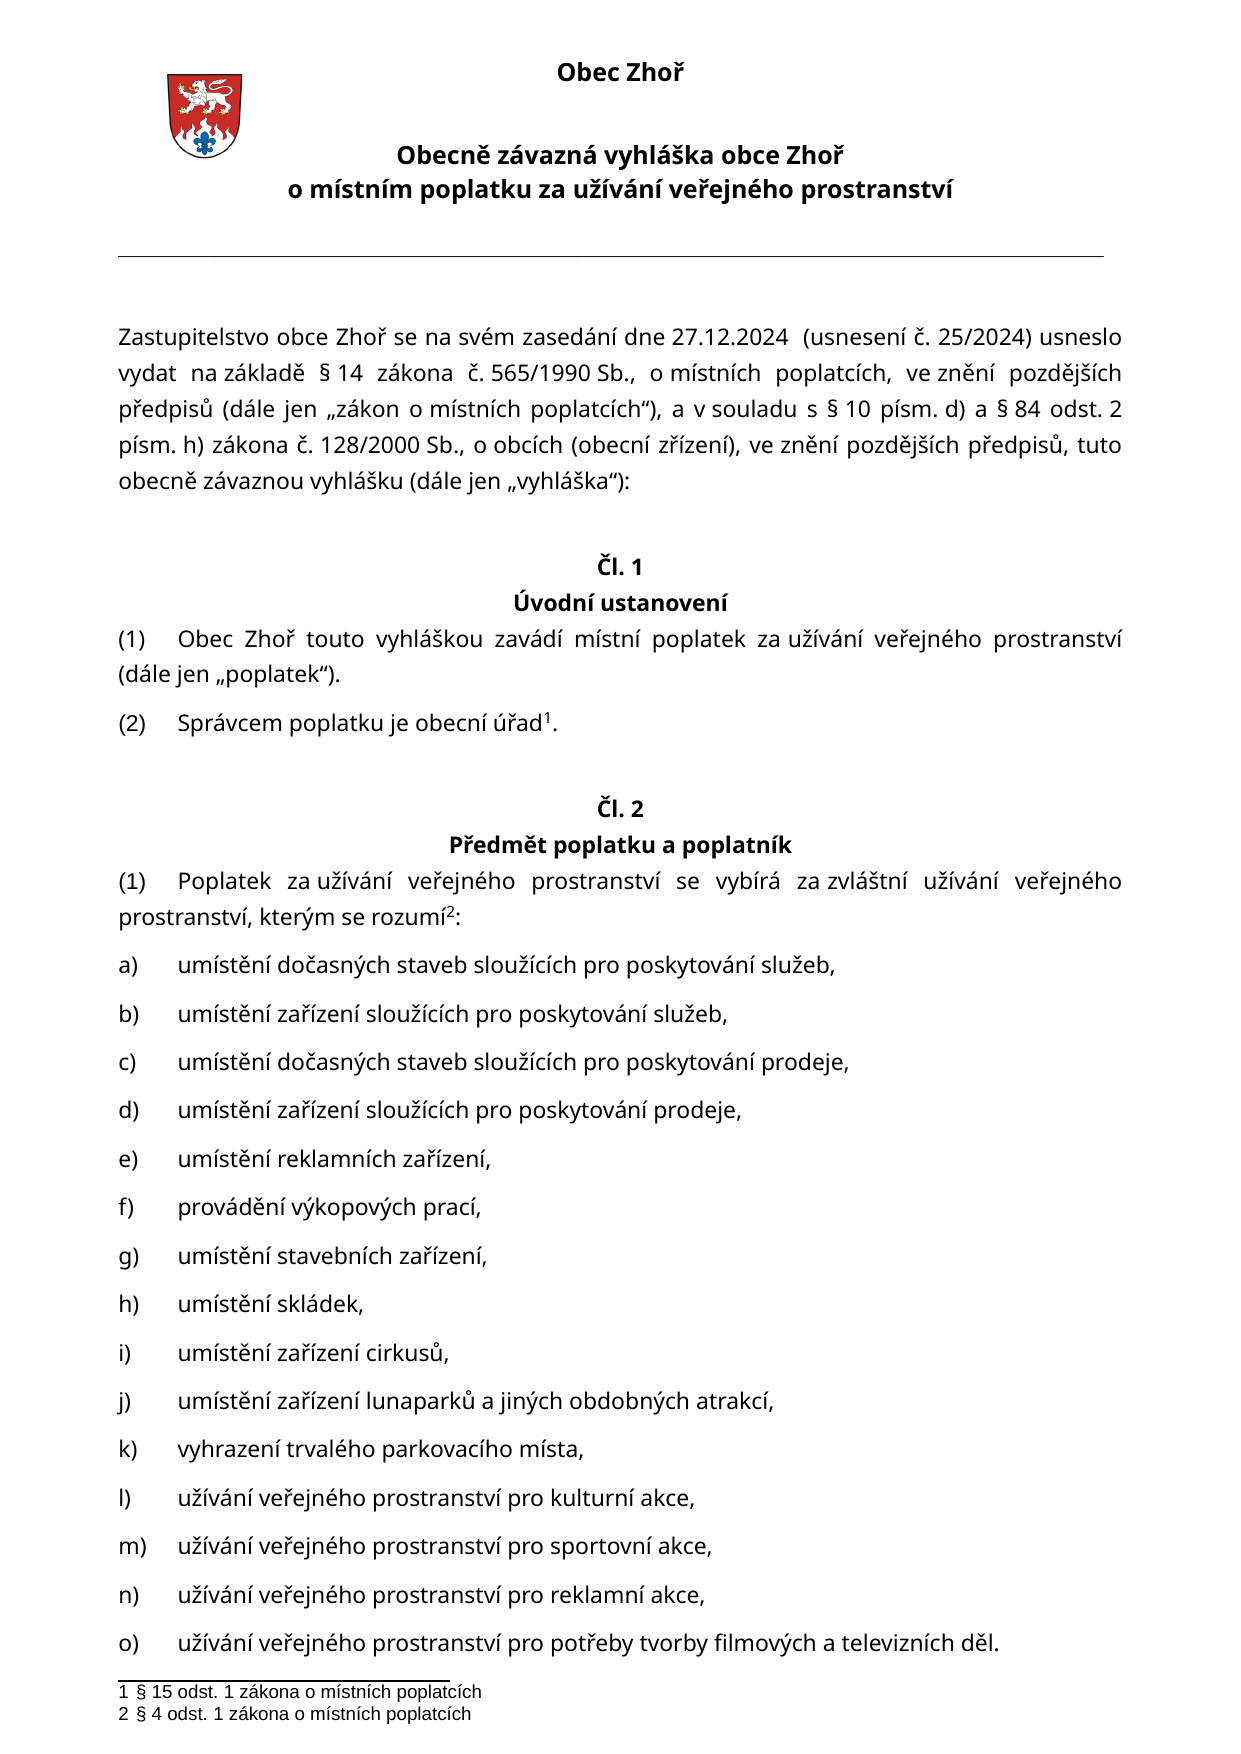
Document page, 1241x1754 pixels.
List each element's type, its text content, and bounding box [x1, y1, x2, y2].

text Zastupitelstvo obce Zhoř se na svém zasedání dne 27.12.2024 (usnesení č. 25/2024) usneslo vydat na základě § 14 zákona č. 565/1990 Sb., o místních poplatcích, ve znění pozdějších předpisů (dále jen „zákon o místních poplatcích“), a v souladu s § 10 písm. d) a § 84 odst. 2 písm. h) zákona č. 128/2000 Sb., o obcích (obecní zřízení), ve znění pozdějších předpisů, tuto obecně závaznou vyhlášku (dále jen „vyhláška“): [118, 321, 1122, 496]
list umístění skládek, [118, 1288, 1122, 1319]
list umístění zařízení cirkusů, [118, 1337, 1122, 1368]
list umístění reklamních zařízení, [118, 1143, 1122, 1174]
list umístění dočasných staveb sloužících pro poskytování prodeje, [118, 1046, 1122, 1077]
list Poplatek za užívání veřejného prostranství se vybírá za zvláštní užívání veřejného prostranství, kterým se rozumí: [118, 865, 1122, 932]
list umístění zařízení lunaparků a jiných obdobných atrakcí, [118, 1385, 1122, 1416]
list Obec Zhoř touto vyhláškou zavádí místní poplatek za užívání veřejného prostranství (dále jen „poplatek“). [118, 622, 1122, 690]
list § 4 odst. 1 zákona o místních poplatcích [118, 1702, 1122, 1724]
subtitle Čl. 2 Předmět poplatku a poplatník [118, 793, 1122, 860]
list umístění stavebních zařízení, [118, 1240, 1122, 1271]
list užívání veřejného prostranství pro kulturní akce, [118, 1482, 1122, 1513]
list Správcem poplatku je obecní úřad. [118, 707, 1122, 738]
list umístění zařízení sloužících pro poskytování služeb, [118, 997, 1122, 1029]
list umístění dočasných staveb sloužících pro poskytování služeb, [118, 949, 1122, 980]
list užívání veřejného prostranství pro potřeby tvorby filmových a televizních děl. [118, 1627, 1122, 1658]
list umístění zařízení sloužících pro poskytování prodeje, [118, 1094, 1122, 1126]
list § 15 odst. 1 zákona o místních poplatcích [118, 1681, 1122, 1702]
subtitle Čl. 1 Úvodní ustanovení [118, 551, 1122, 618]
list vyhrazení trvalého parkovacího místa, [118, 1433, 1122, 1465]
list provádění výkopových prací, [118, 1191, 1122, 1222]
list užívání veřejného prostranství pro sportovní akce, [118, 1530, 1122, 1562]
list užívání veřejného prostranství pro reklamní akce, [118, 1579, 1122, 1610]
